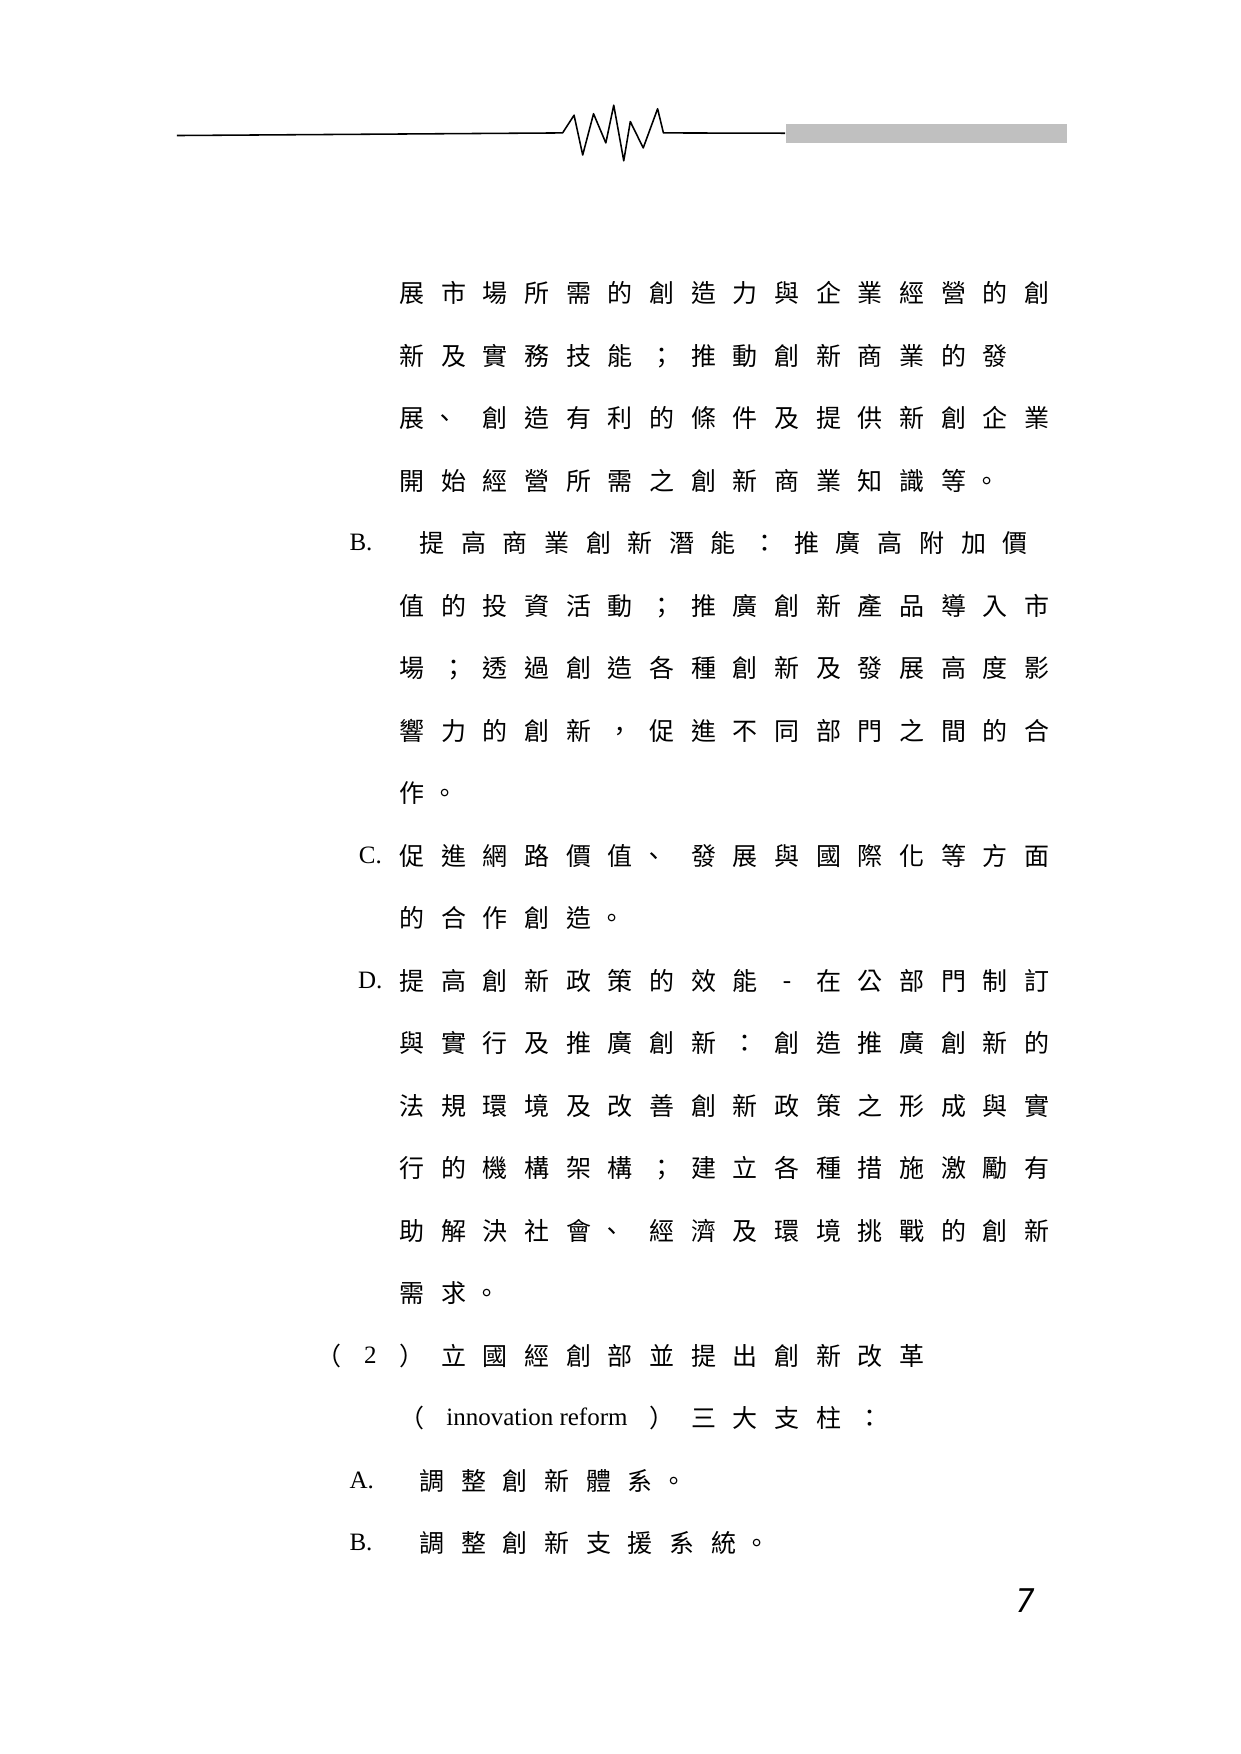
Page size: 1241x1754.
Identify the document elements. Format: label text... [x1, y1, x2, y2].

text D.提高創新政策的效能-在公部門制訂與實行及推廣創新：創造推廣創新的法規環境及改善創新政策之形成與實行的機構架構；建立各種措施激勵有助解決社會、經濟及環境挑戰的創新需求。 [330, 938, 1058, 1313]
text 展市場所需的創造力與企業經營的創新及實務技能；推動創新商業的發展、創造有利的條件及提供新創企業開始經營所需之創新商業知識等。 [330, 250, 1058, 500]
text （2）立國經創部並提出創新改革（innovation reform）三大支柱： [306, 1313, 1058, 1438]
text C.促進網路價值、發展與國際化等方面的合作創造。 [330, 813, 1058, 938]
text B. 調整創新支援系統。 [330, 1500, 1058, 1563]
text A. 調整創新體系。 [330, 1438, 1058, 1500]
text B. 提高商業創新潛能：推廣高附加價值的投資活動；推廣創新產品導入市場；透過創造各種創新及發展高度影響力的創新，促進不同部門之間的合作。 [330, 500, 1058, 813]
